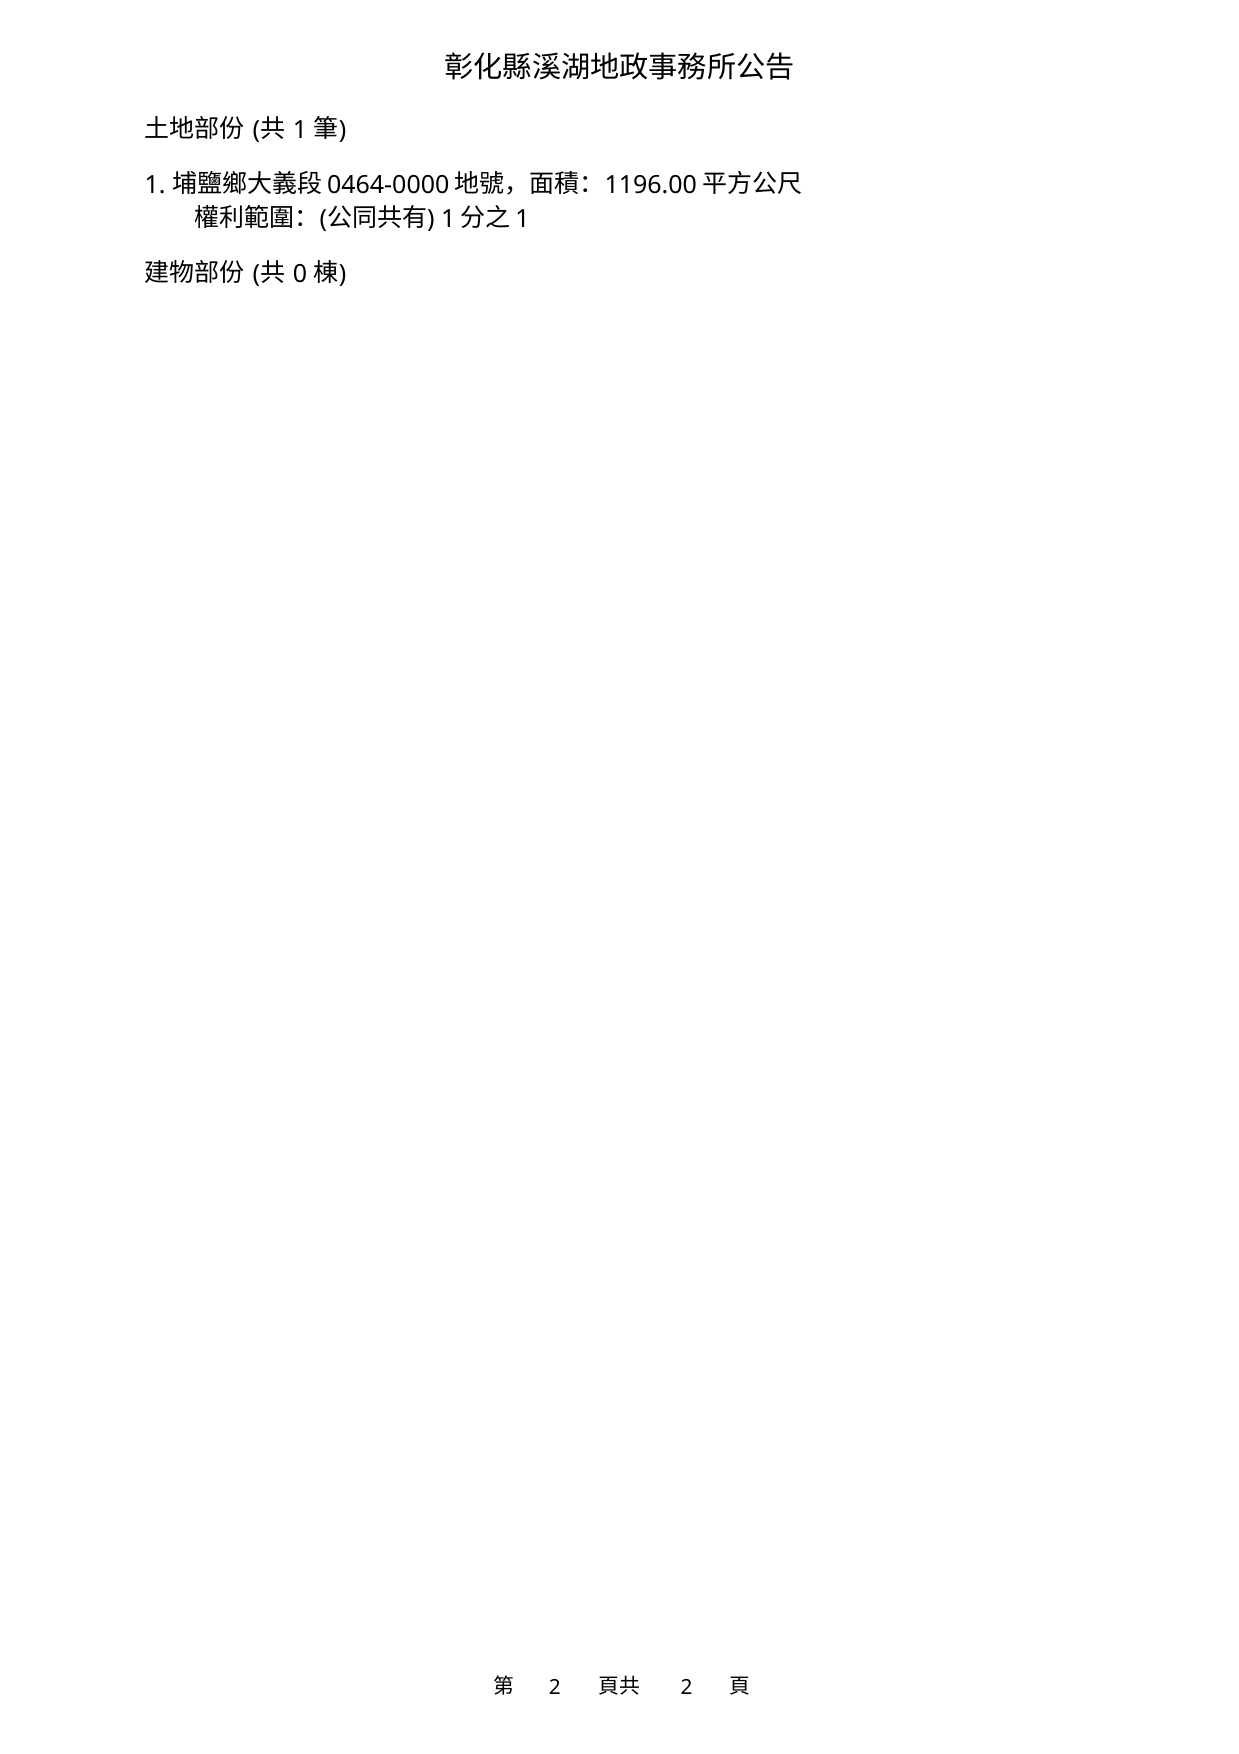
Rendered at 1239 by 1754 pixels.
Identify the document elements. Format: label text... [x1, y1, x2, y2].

table_cell [62, 1666, 483, 1707]
table_cell [585, 310, 653, 1666]
table_cell [0, 95, 62, 166]
table_header [585, 0, 653, 41]
table_header [524, 0, 585, 41]
table_cell [483, 310, 523, 1666]
table_cell [0, 41, 62, 94]
table_header [0, 0, 62, 41]
table_cell 頁 [720, 1666, 760, 1707]
table_cell [760, 1666, 1177, 1707]
table_cell [0, 239, 62, 310]
table_cell [1177, 95, 1239, 166]
table_cell 2 [524, 1666, 585, 1707]
table_cell [1177, 1666, 1239, 1707]
table_cell [1177, 166, 1239, 238]
table_cell 1. 埔鹽鄉大義段0464-0000地號，面積：1196.00平方公尺 權利範圍：(公同共有) 1分之1 [62, 166, 1177, 238]
table_header [653, 0, 719, 41]
table_cell [62, 310, 483, 1666]
table_header [760, 0, 1177, 41]
table_cell [0, 310, 62, 1666]
table_cell 第 [483, 1666, 523, 1707]
table_cell [1177, 310, 1239, 1666]
table_cell [1177, 41, 1239, 94]
table_cell [0, 1666, 62, 1707]
table_header [62, 0, 483, 41]
table_cell [0, 166, 62, 238]
table_cell [1177, 239, 1239, 310]
table_header [1177, 0, 1239, 41]
table_cell 建物部份 (共 0 棟) [62, 239, 1177, 310]
table_cell 土地部份 (共 1 筆) [62, 95, 1177, 166]
table_cell 2 [653, 1666, 719, 1707]
table_cell 彰化縣溪湖地政事務所公告 [62, 41, 1177, 94]
table_cell [653, 310, 719, 1666]
table_header [483, 0, 523, 41]
table_cell [720, 310, 760, 1666]
table_cell [524, 310, 585, 1666]
table_header [720, 0, 760, 41]
table_cell [760, 310, 1177, 1666]
table_cell 頁共 [585, 1666, 653, 1707]
